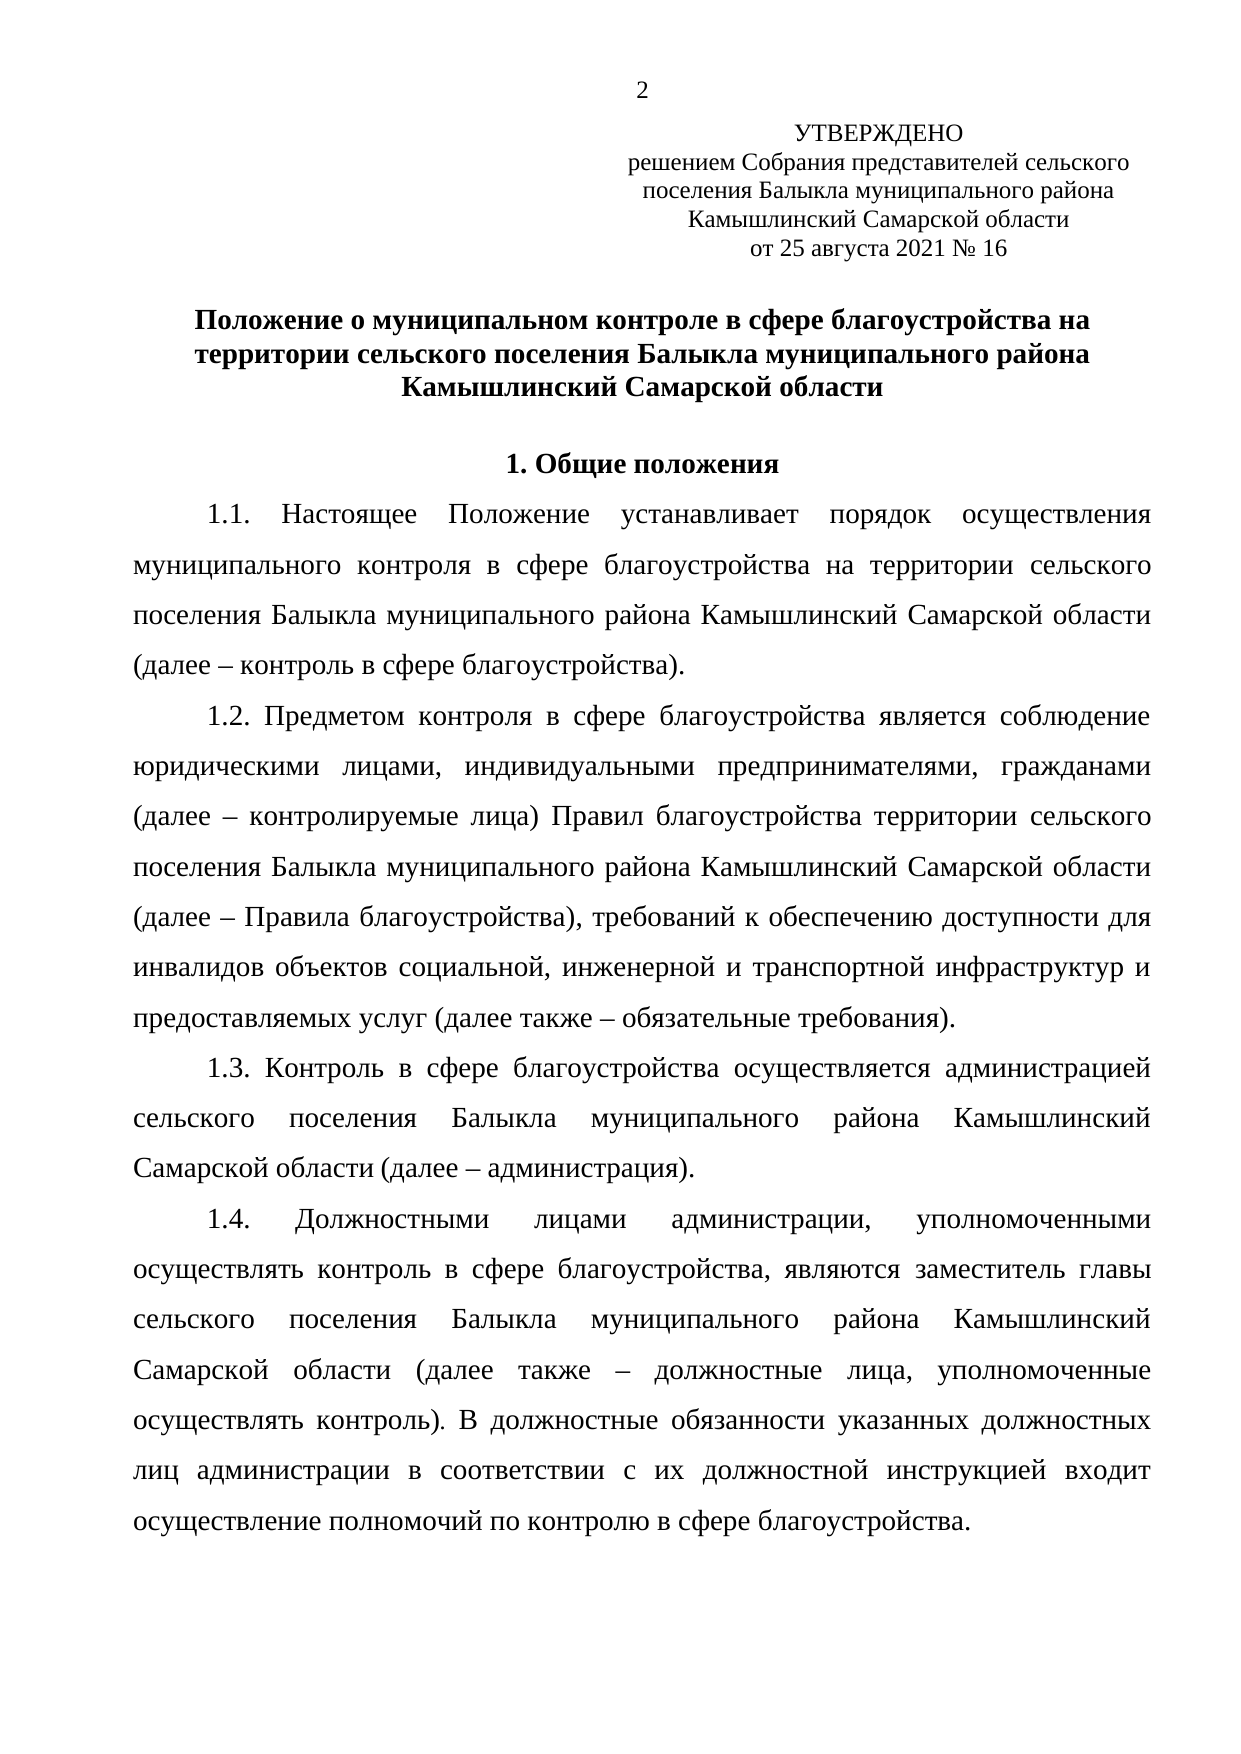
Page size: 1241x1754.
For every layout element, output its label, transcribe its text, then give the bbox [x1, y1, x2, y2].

text 1.2. Предметом контроля в сфере благоустройства является соблюдение юридическими лицами, индивидуальными предпринимателями, гражданами (далее – контролируемые лица) Правил благоустройства территории сельского поселения Балыкла муниципального района Камышлинский Самарской области (далее – Правила благоустройства), требований к обеспечению доступности для инвалидов объектов социальной, инженерной и транспортной инфраструктур и предоставляемых услуг (далее также – обязательные требования). [133, 698, 1152, 1033]
text решением Собрания представителей сельского поселения Балыкла муниципального района Камышлинский Самарской области [605, 147, 1152, 233]
subtitle от 25 августа 2021 № 16 [605, 233, 1152, 262]
text 1.3. Контроль в сфере благоустройства осуществляется администрацией сельского поселения Балыкла муниципального района Камышлинский Самарской области (далее – администрация). [133, 1050, 1152, 1184]
text Положение о муниципальном контроле в сфере благоустройства на территории сельского поселения Балыкла муниципального района Камышлинский Самарской области [133, 302, 1152, 403]
text 1. Общие положения [133, 446, 1152, 480]
text 1.4. Должностными лицами администрации, уполномоченными осуществлять контроль в сфере благоустройства, являются заместитель главы сельского поселения Балыкла муниципального района Камышлинский Самарской области (далее также – должностные лица, уполномоченные осуществлять контроль). В должностные обязанности указанных должностных лиц администрации в соответствии с их должностной инструкцией входит осуществление полномочий по контролю в сфере благоустройства. [133, 1201, 1152, 1536]
text 1.1. Настоящее Положение устанавливает порядок осуществления муниципального контроля в сфере благоустройства на территории сельского поселения Балыкла муниципального района Камышлинский Самарской области (далее – контроль в сфере благоустройства). [133, 497, 1152, 681]
subtitle УТВЕРЖДЕНО [605, 118, 1152, 147]
